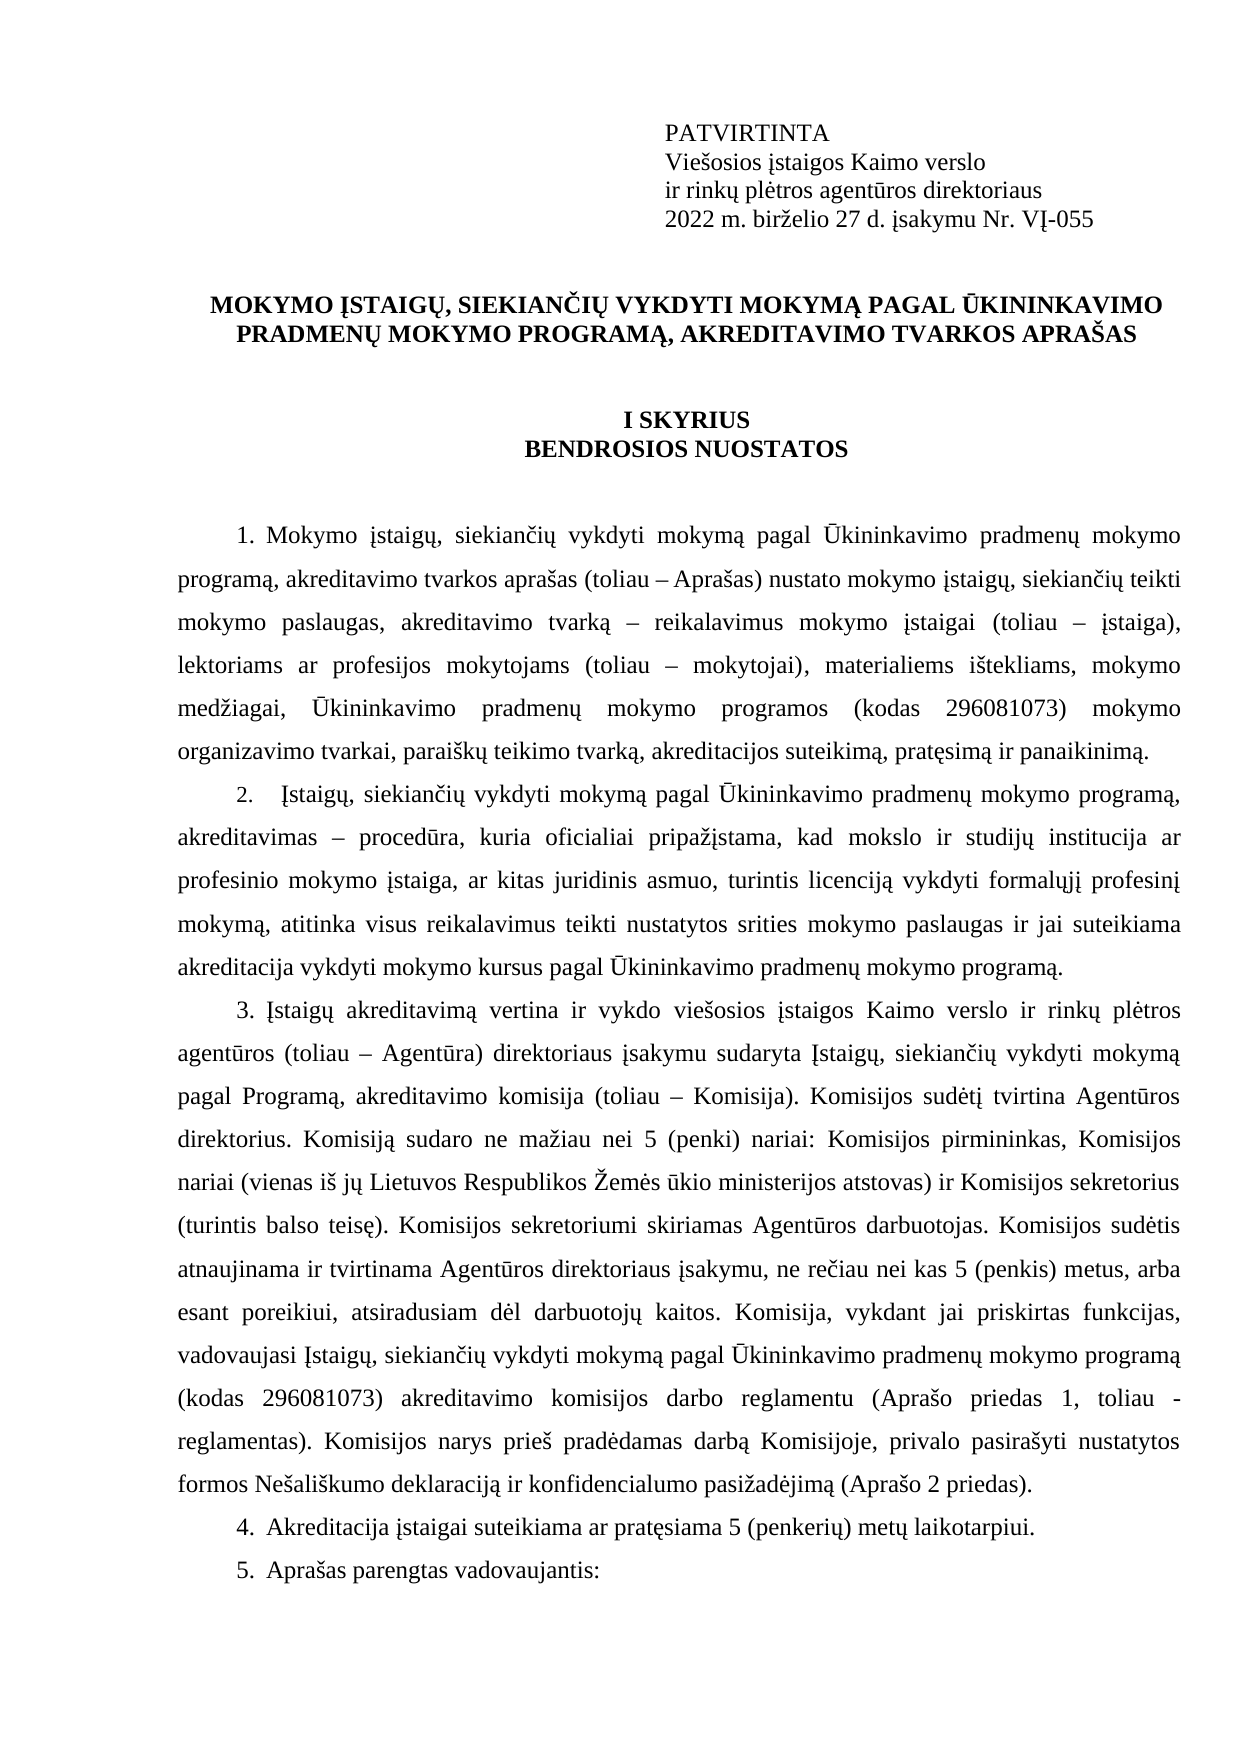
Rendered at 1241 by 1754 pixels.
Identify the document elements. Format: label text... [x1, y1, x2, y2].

text 3. Įstaigų akreditavimą vertina ir vykdo viešosios įstaigos Kaimo verslo ir rinkų plėtros agentūros (toliau – Agentūra) direktoriaus įsakymu sudaryta Įstaigų, siekiančių vykdyti mokymą pagal Programą, akreditavimo komisija (toliau – Komisija). Komisijos sudėtį tvirtina Agentūros direktorius. Komisiją sudaro ne mažiau nei 5 (penki) nariai: Komisijos pirmininkas, Komisijos nariai (vienas iš jų Lietuvos Respublikos Žemės ūkio ministerijos atstovas) ir Komisijos sekretorius (turintis balso teisę). Komisijos sekretoriumi skiriamas Agentūros darbuotojas. Komisijos sudėtis atnaujinama ir tvirtinama Agentūros direktoriaus įsakymu, ne rečiau nei kas 5 (penkis) metus, arba esant poreikiui, atsiradusiam dėl darbuotojų kaitos. Komisija, vykdant jai priskirtas funkcijas, vadovaujasi Įstaigų, siekiančių vykdyti mokymą pagal Ūkininkavimo pradmenų mokymo programą (kodas 296081073) akreditavimo komisijos darbo reglamentu (Aprašo priedas 1, toliau - reglamentas). Komisijos narys prieš pradėdamas darbą Komisijoje, privalo pasirašyti nustatytos formos Nešališkumo deklaraciją ir konfidencialumo pasižadėjimą (Aprašo 2 priedas). [177, 995, 1181, 1498]
text 5. Aprašas parengtas vadovaujantis: [177, 1556, 1196, 1584]
text I SKYRIUS [177, 406, 1196, 434]
text 2. Įstaigų, siekiančių vykdyti mokymą pagal Ūkininkavimo pradmenų mokymo programą, akreditavimas – procedūra, kuria oficialiai pripažįstama, kad mokslo ir studijų institucija ar profesinio mokymo įstaiga, ar kitas juridinis asmuo, turintis licenciją vykdyti formalųjį profesinį mokymą, atitinka visus reikalavimus teikti nustatytos srities mokymo paslaugas ir jai suteikiama akreditacija vykdyti mokymo kursus pagal Ūkininkavimo pradmenų mokymo programą. [177, 779, 1181, 981]
text 4. Akreditacija įstaigai suteikiama ar pratęsiama 5 (penkerių) metų laikotarpiui. [156, 1512, 1196, 1541]
text BENDROSIOS NUOSTATOS [177, 434, 1196, 463]
text MOKYMO ĮSTAIGŲ, SIEKIANČIŲ VYKDYTI MOKYMĄ PAGAL ŪKININKAVIMO PRADMENŲ MOKYMO PROGRAMĄ, AKREDITAVIMO TVARKOS APRAŠAS [177, 291, 1196, 348]
text Viešosios įstaigos Kaimo verslo [664, 147, 1181, 176]
text 1. Mokymo įstaigų, siekiančių vykdyti mokymą pagal Ūkininkavimo pradmenų mokymo programą, akreditavimo tvarkos aprašas (toliau – Aprašas) nustato mokymo įstaigų, siekiančių teikti mokymo paslaugas, akreditavimo tvarką – reikalavimus mokymo įstaigai (toliau – įstaiga), lektoriams ar profesijos mokytojams (toliau – mokytojai), materialiems ištekliams, mokymo medžiagai, Ūkininkavimo pradmenų mokymo programos (kodas 296081073) mokymo organizavimo tvarkai, paraiškų teikimo tvarką, akreditacijos suteikimą, pratęsimą ir panaikinimą. [177, 521, 1181, 765]
text PATVIRTINTA [664, 118, 1181, 147]
text 2022 m. birželio 27 d. įsakymu Nr. VĮ-055 [664, 204, 1181, 233]
text ir rinkų plėtros agentūros direktoriaus [664, 176, 1181, 204]
